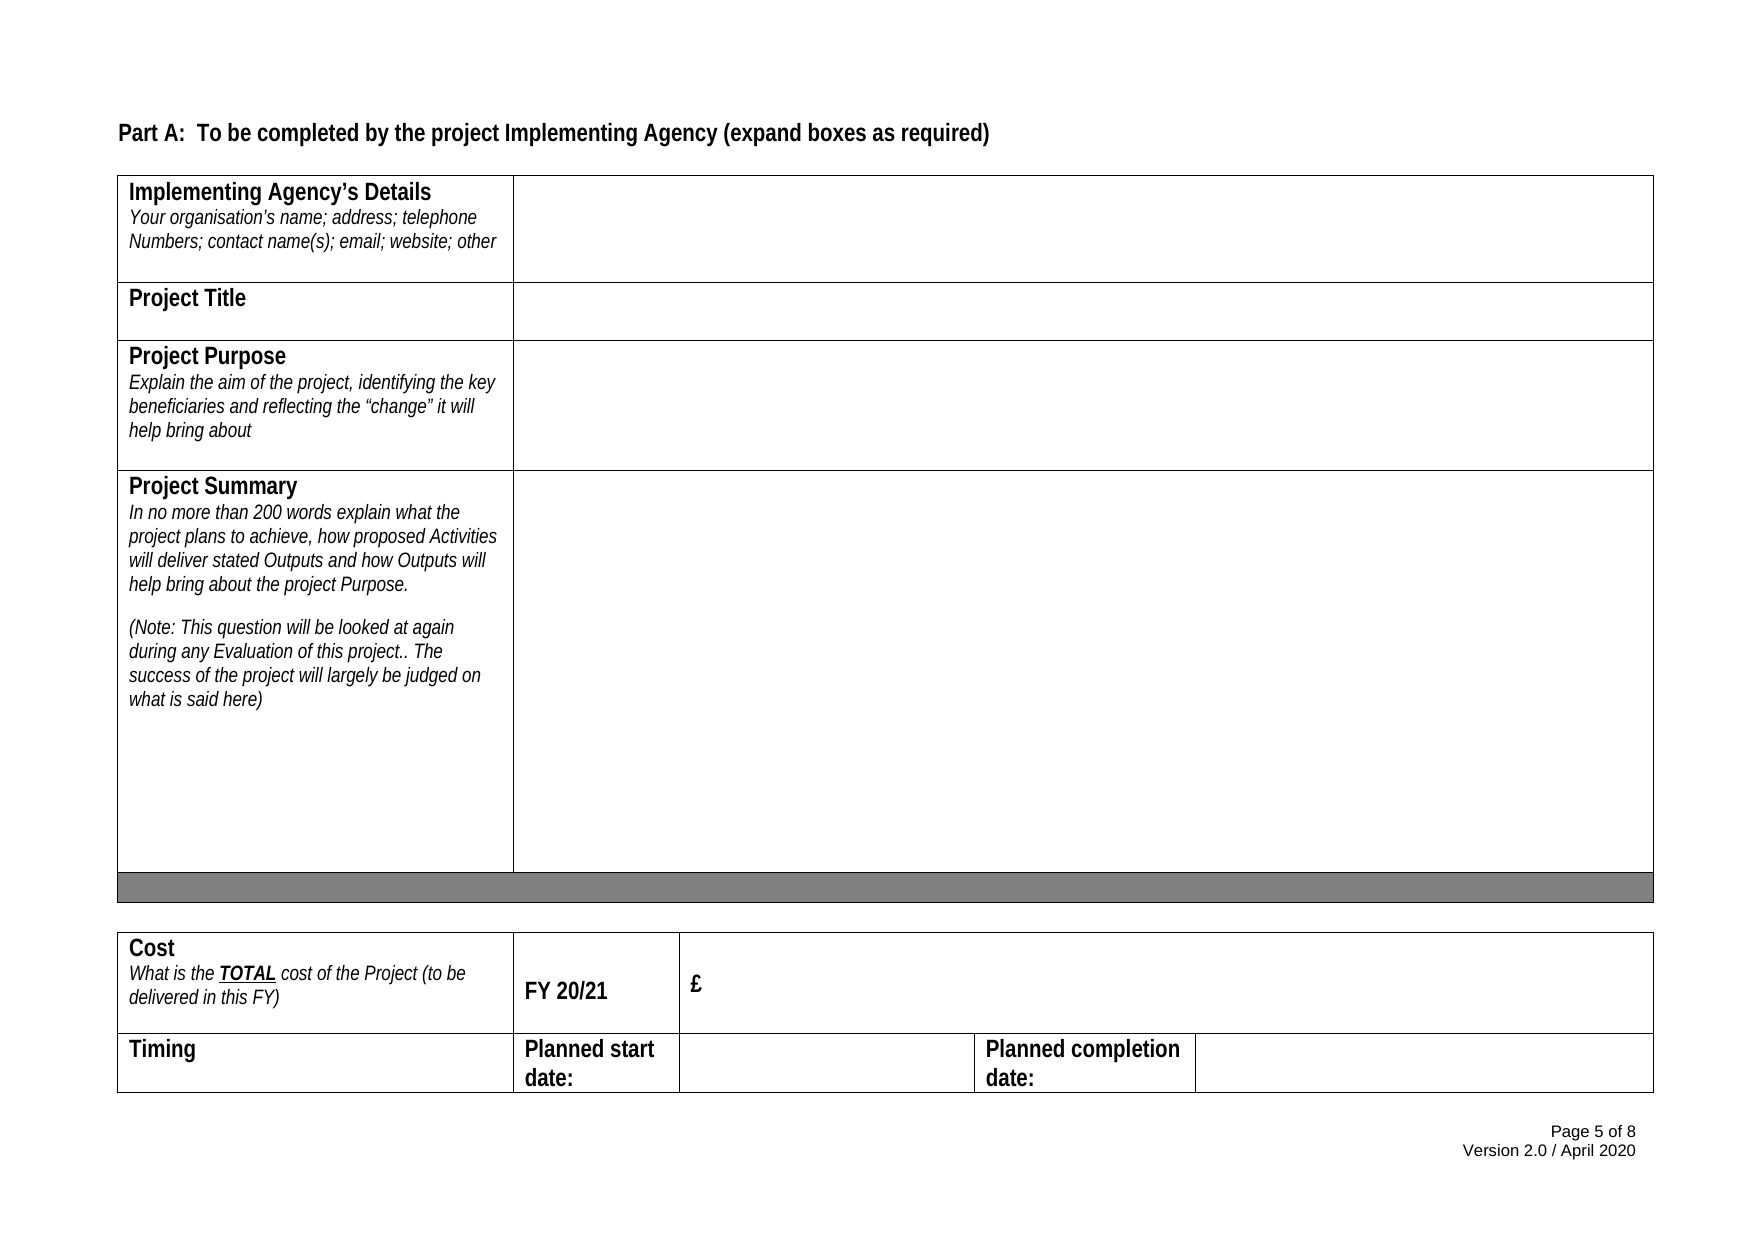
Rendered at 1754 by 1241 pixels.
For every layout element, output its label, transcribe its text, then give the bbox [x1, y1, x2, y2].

table_cell [514, 283, 1653, 340]
table_cell [680, 1034, 974, 1092]
text Part A: To be completed by the project Implementing Agency (expand boxes as required) [118, 118, 1636, 147]
table_header [514, 176, 1653, 282]
table_header £ [680, 933, 1653, 1033]
table_cell [514, 471, 1653, 872]
table_cell [1196, 1034, 1653, 1092]
table_cell [118, 873, 1653, 902]
table_header Implementing Agency’s Details Your organisation’s name; address; telephone Numbers; contact name(s); email; website; other [118, 176, 513, 282]
table_cell Planned start date: [514, 1034, 679, 1092]
table_cell Project Summary In no more than 200 words explain what the project plans to achieve, how proposed Activities will deliver stated Outputs and how Outputs will help bring about the project Purpose. (Note: This question will be looked at again during any Evaluation of this project.. The success of the project will largely be judged on what is said here) [118, 471, 513, 872]
table_cell Planned completion date: [975, 1034, 1195, 1092]
table_cell Project Title [118, 283, 513, 340]
table_header Cost What is the TOTAL cost of the Project (to be delivered in this FY) [118, 933, 513, 1033]
table_cell Timing [118, 1034, 513, 1092]
table_cell Project Purpose Explain the aim of the project, identifying the key beneficiaries and reflecting the “change” it will help bring about [118, 341, 513, 470]
table_cell [514, 341, 1653, 470]
table_header FY 20/21 [514, 933, 679, 1033]
